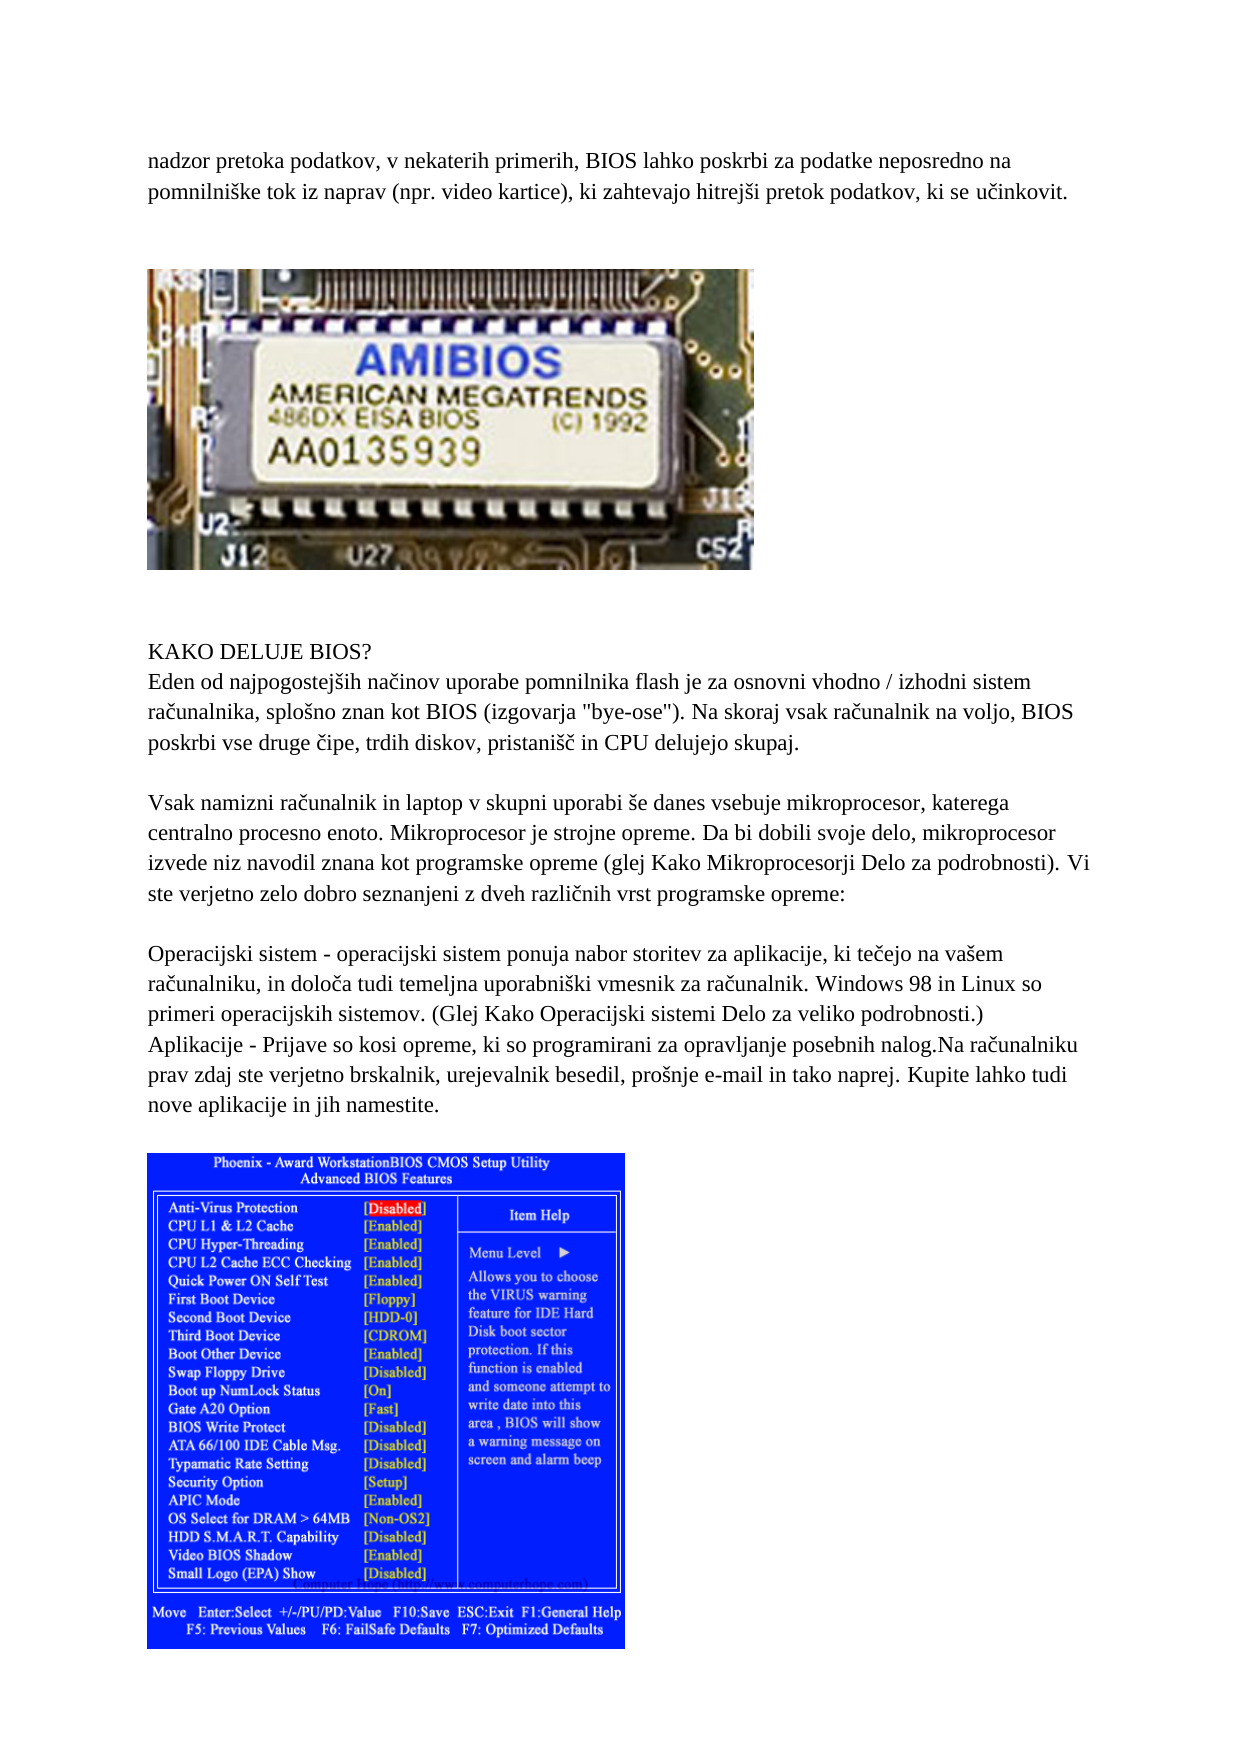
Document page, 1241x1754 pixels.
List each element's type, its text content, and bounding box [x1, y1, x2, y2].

text KAKO DELUJE BIOS? [148, 638, 1093, 664]
picture [147, 269, 754, 570]
picture [147, 1153, 625, 1649]
text Eden od najpogostejših načinov uporabe pomnilnika flash je za osnovni vhodno / izhodni sistem računalnika, splošno znan kot BIOS (izgovarja "bye-ose"). Na skoraj vsak računalnik na voljo, BIOS poskrbi vse druge čipe, trdih diskov, pristanišč in CPU delujejo skupaj. Vsak namizni računalnik in laptop v skupni uporabi še danes vsebuje mikroprocesor, katerega centralno procesno enoto. Mikroprocesor je strojne opreme. Da bi dobili svoje delo, mikroprocesor izvede niz navodil znana kot programske opreme (glej Kako Mikroprocesorji Delo za podrobnosti). Vi ste verjetno zelo dobro seznanjeni z dveh različnih vrst programske opreme: Operacijski sistem - operacijski sistem ponuja nabor storitev za aplikacije, ki tečejo na vašem računalniku, in določa tudi temeljna uporabniški vmesnik za računalnik. Windows 98 in Linux so primeri operacijskih sistemov. (Glej Kako Operacijski sistemi Delo za veliko podrobnosti.) Aplikacije - Prijave so kosi opreme, ki so programirani za opravljanje posebnih nalog.Na računalniku prav zdaj ste verjetno brskalnik, urejevalnik besedil, prošnje e-mail in tako naprej. Kupite lahko tudi nove aplikacije in jih namestite. [148, 668, 1093, 1150]
text nadzor pretoka podatkov, v nekaterih primerih, BIOS lahko poskrbi za podatke neposredno na pomnilniške tok iz naprav (npr. video kartice), ki zahtevajo hitrejši pretok podatkov, ki se učinkovit. [148, 148, 1093, 204]
